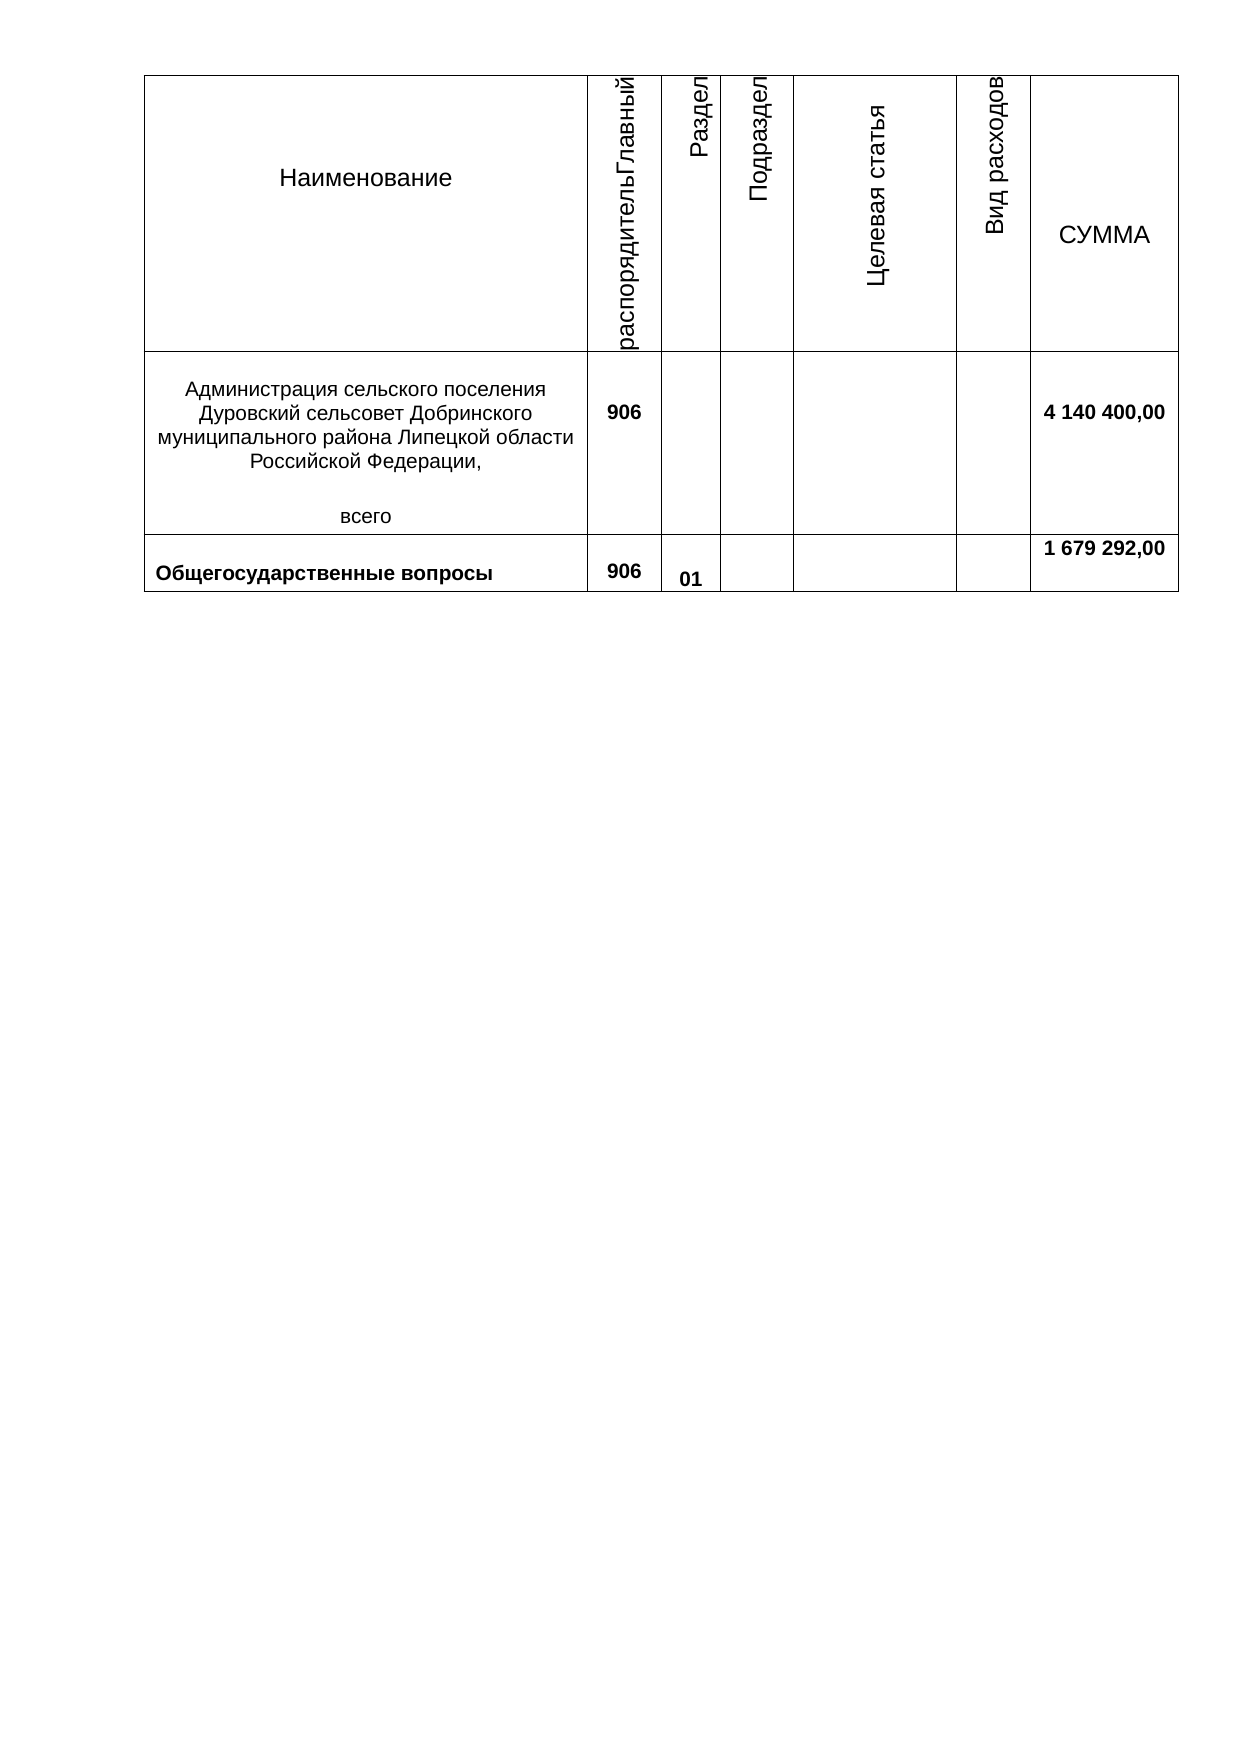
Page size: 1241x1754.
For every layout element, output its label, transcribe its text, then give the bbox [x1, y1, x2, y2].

table_header Наименование [145, 76, 587, 351]
table_cell 906 [588, 352, 661, 534]
table_header Целевая статья [794, 76, 956, 351]
table_header Вид расходов [957, 76, 1030, 351]
table_cell [957, 535, 1030, 591]
table_cell Администрация сельского поселения Дуровский сельсовет Добринского муниципального района Липецкой области Российской Федерации, всего [145, 352, 587, 534]
table_cell [662, 352, 720, 534]
table_header Главный распорядитель [588, 76, 661, 351]
table_header СУММА [1031, 76, 1178, 351]
table_header Подраздел [721, 76, 793, 351]
table_cell [957, 352, 1030, 534]
table_cell [794, 352, 956, 534]
table_cell [721, 352, 793, 534]
table_cell [794, 535, 956, 591]
table_cell Общегосударственные вопросы [145, 535, 587, 591]
table_cell 906 [588, 535, 661, 591]
table_cell 1 679 292,00 [1031, 535, 1178, 591]
table_cell 4 140 400,00 [1031, 352, 1178, 534]
table_cell [721, 535, 793, 591]
table_cell 01 [662, 535, 720, 591]
table_header Раздел [662, 76, 720, 351]
